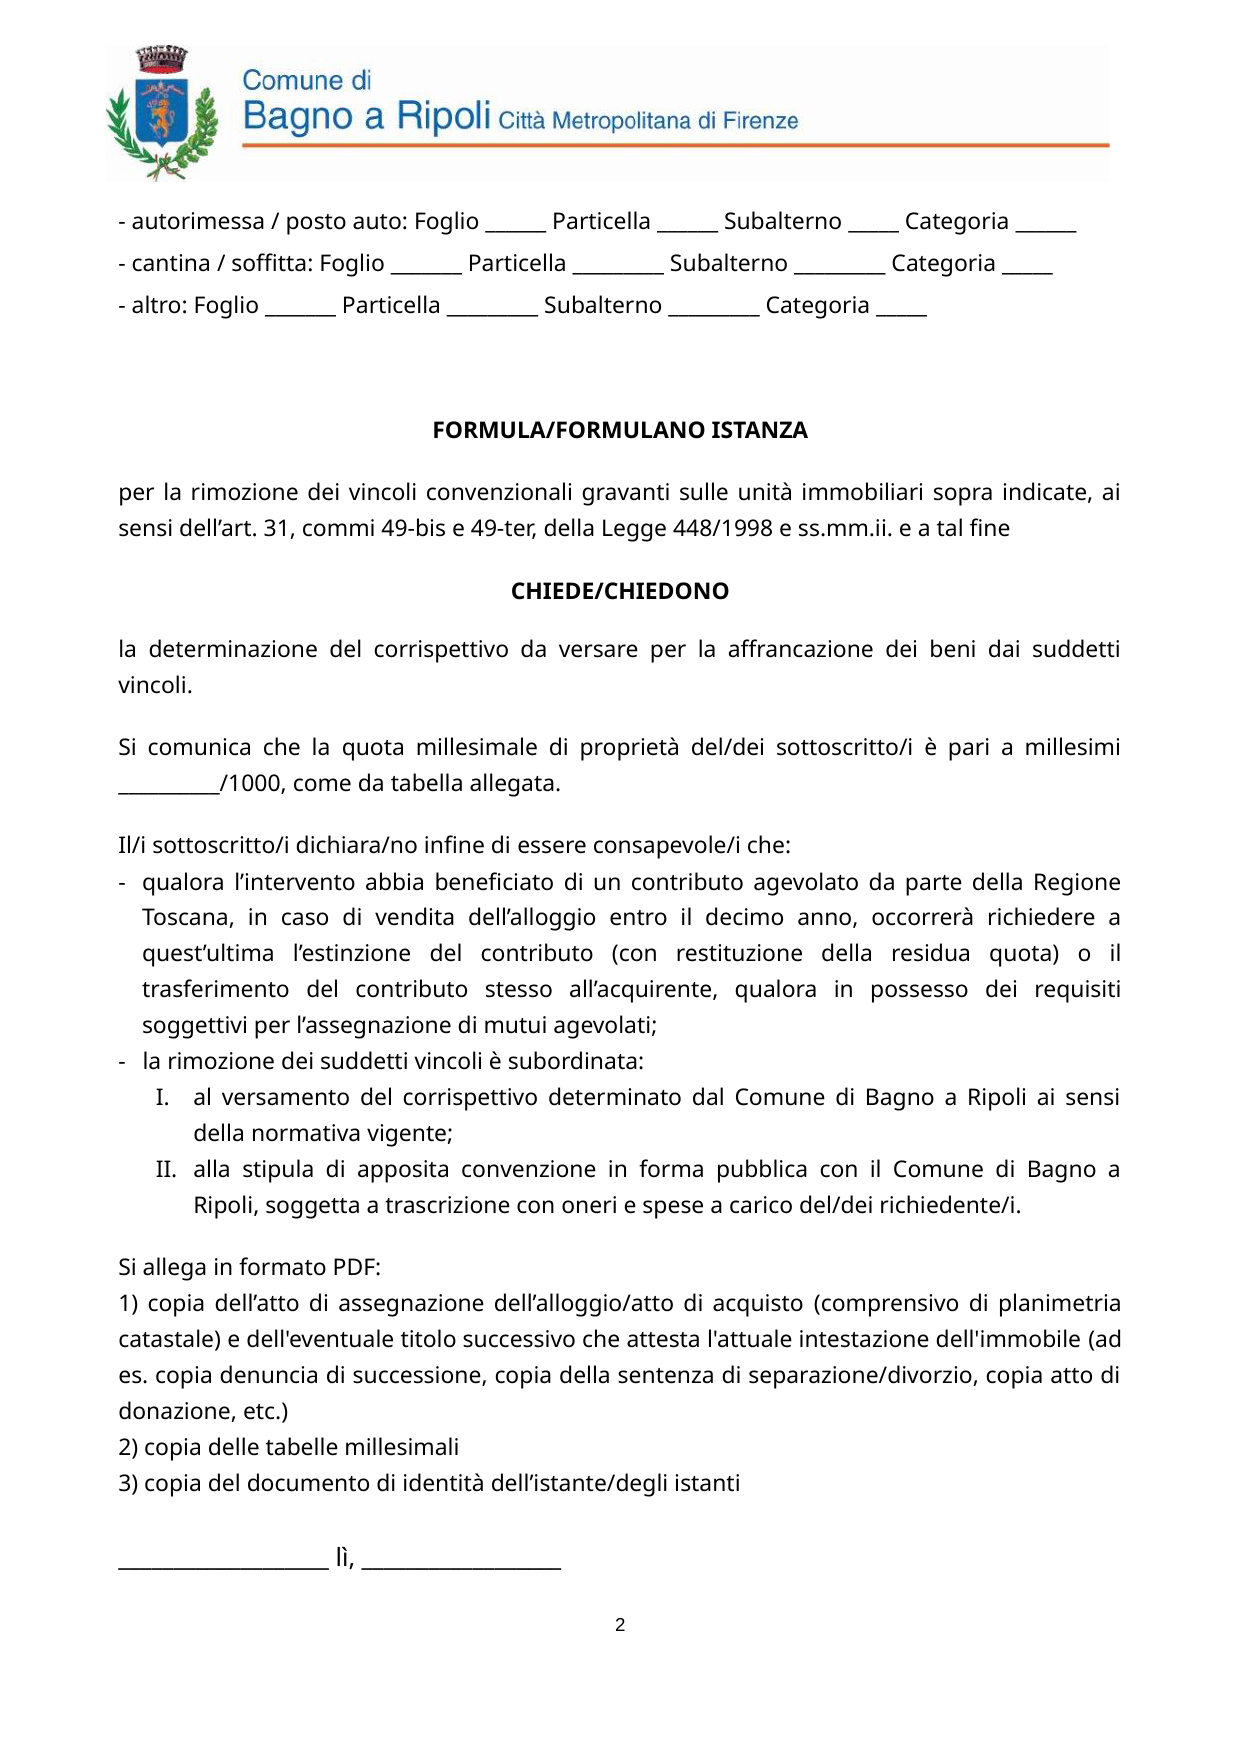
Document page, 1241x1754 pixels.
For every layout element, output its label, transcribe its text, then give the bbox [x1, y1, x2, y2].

text la determinazione del corrispettivo da versare per la affrancazione dei beni dai suddetti vincoli. [118, 633, 1122, 700]
text Il/i sottoscritto/i dichiara/no infine di essere consapevole/i che: [118, 829, 1122, 861]
text ___________________ lì, __________________ [118, 1540, 1122, 1574]
text Si allega in formato PDF: [118, 1251, 1122, 1283]
text 2) copia delle tabelle millesimali [118, 1431, 1122, 1462]
text - cantina / soffitta: Foglio _______ Particella _________ Subalterno _________ Categoria _____ [118, 247, 1122, 278]
text per la rimozione dei vincoli convenzionali gravanti sulle unità immobiliari sopra indicate, ai sensi dell’art. 31, commi 49-bis e 49-ter, della Legge 448/1998 e ss.mm.ii. e a tal fine [118, 476, 1122, 543]
text Si comunica che la quota millesimale di proprietà del/dei sottoscritto/i è pari a millesimi __________/1000, come da tabella allegata. [118, 731, 1122, 798]
text - autorimessa / posto auto: Foglio ______ Particella ______ Subalterno _____ Categoria ______ [118, 205, 1122, 236]
text - la rimozione dei suddetti vincoli è subordinata: [118, 1045, 1122, 1076]
text CHIEDE/CHIEDONO [118, 575, 1122, 606]
text - altro: Foglio _______ Particella _________ Subalterno _________ Categoria _____ [118, 289, 1122, 320]
text - qualora l’intervento abbia beneficiato di un contributo agevolato da parte della Regione Toscana, in caso di vendita dell’alloggio entro il decimo anno, occorrerà richiedere a quest’ultima l’estinzione del contributo (con restituzione della residua quota) o il trasferimento del contributo stesso all’acquirente, qualora in possesso dei requisiti soggettivi per l’assegnazione di mutui agevolati; [118, 865, 1122, 1040]
text FORMULA/FORMULANO ISTANZA [118, 414, 1122, 445]
text 1) copia dell’atto di assegnazione dell’alloggio/atto di acquisto (comprensivo di planimetria catastale) e dell'eventuale titolo successivo che attesta l'attuale intestazione dell'immobile (ad es. copia denuncia di successione, copia della sentenza di separazione/divorzio, copia atto di donazione, etc.) [118, 1287, 1122, 1426]
picture [105, 45, 1110, 182]
text 3) copia del documento di identità dell’istante/degli istanti [118, 1467, 1122, 1498]
list alla stipula di apposita convenzione in forma pubblica con il Comune di Bagno a Ripoli, soggetta a trascrizione con oneri e spese a carico del/dei richiedente/i. [156, 1153, 1122, 1220]
list al versamento del corrispettivo determinato dal Comune di Bagno a Ripoli ai sensi della normativa vigente; [156, 1081, 1122, 1148]
